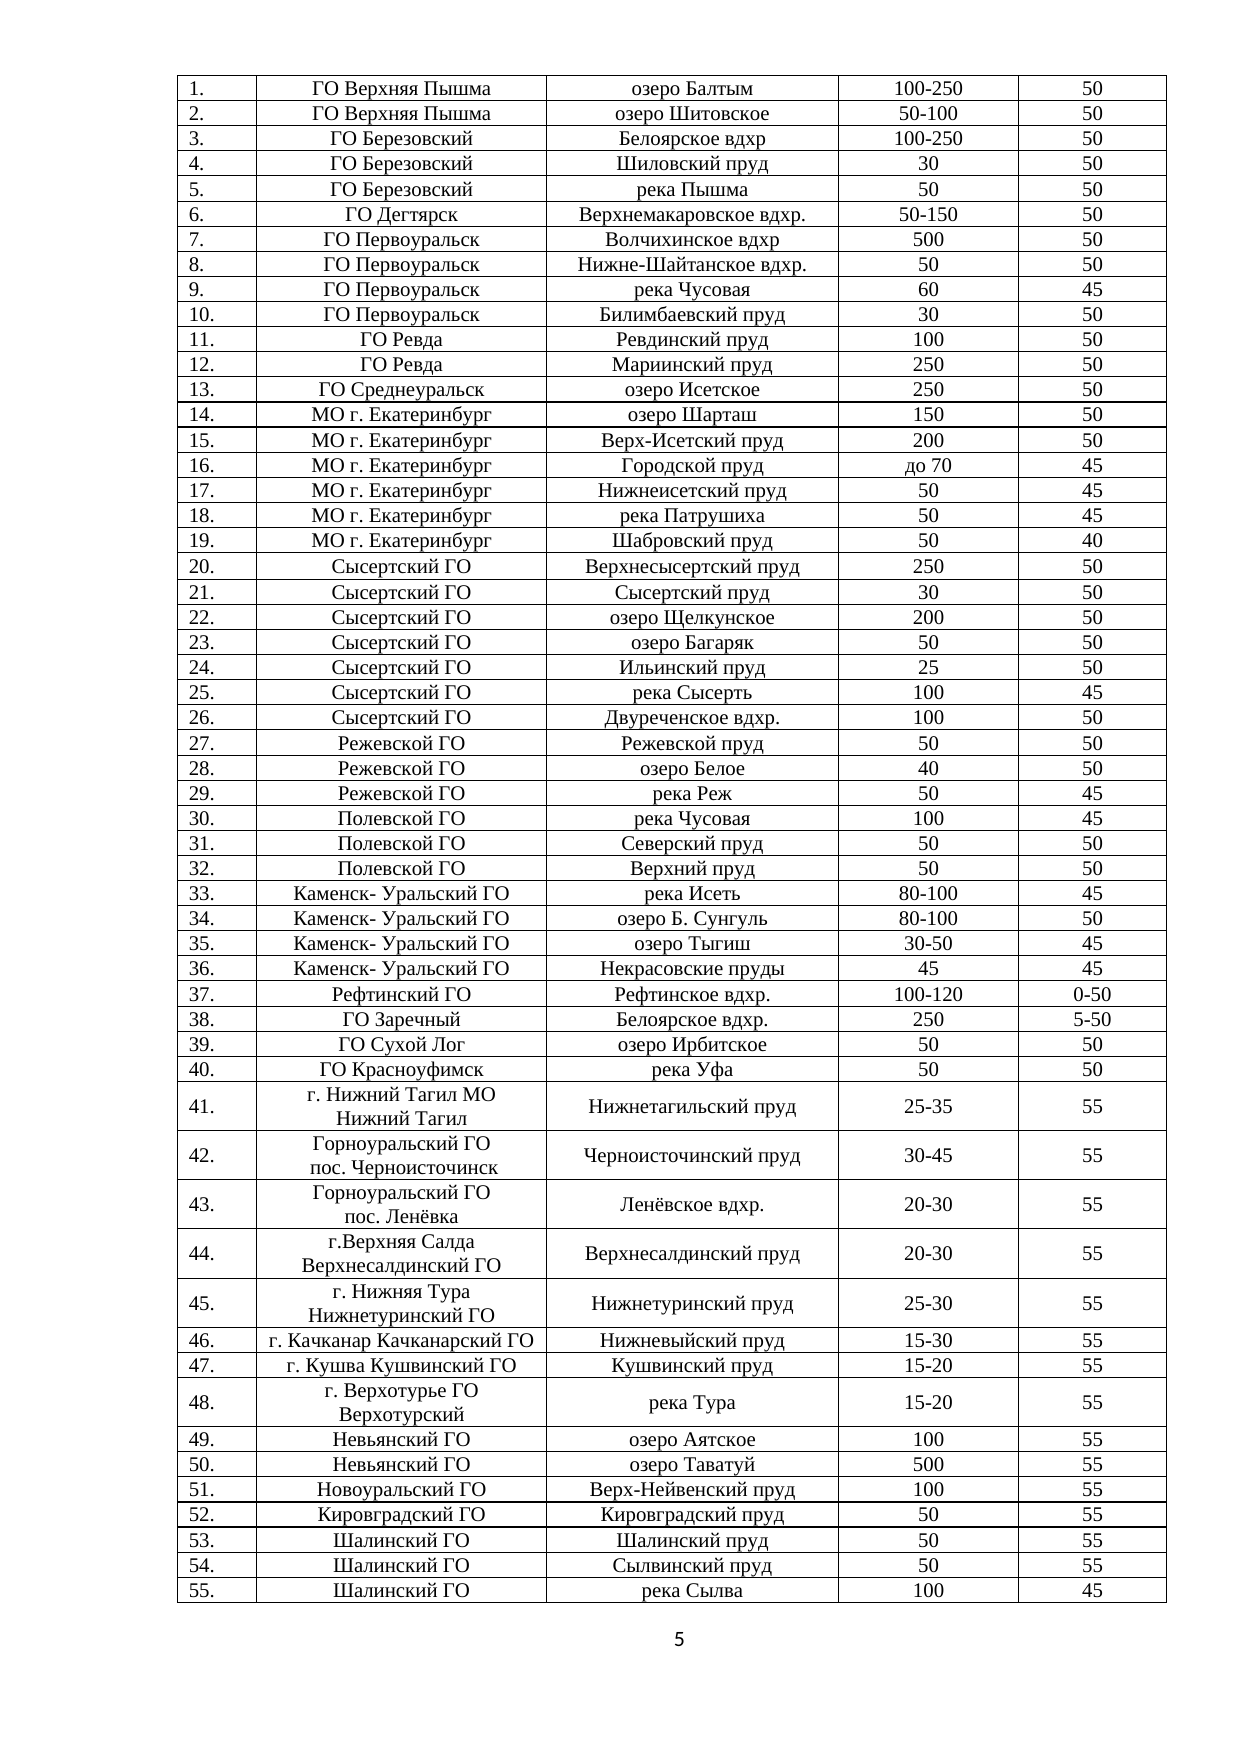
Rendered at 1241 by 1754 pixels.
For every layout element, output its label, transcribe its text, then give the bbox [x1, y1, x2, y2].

table_cell Ильинский пруд [547, 655, 838, 679]
table_cell Волчихинское вдхр [547, 227, 838, 251]
table_cell [178, 352, 256, 376]
table_cell 150 [839, 403, 1018, 426]
table_cell МО г. Екатеринбург [257, 503, 546, 527]
table_cell Некрасовские пруды [547, 956, 838, 980]
table_cell Шалинский ГО [257, 1578, 546, 1602]
table_cell 50 [1019, 553, 1166, 579]
table_cell 100 [839, 327, 1018, 351]
table_cell [178, 605, 256, 629]
table_cell МО г. Екатеринбург [257, 478, 546, 502]
table_cell ГО Ревда [257, 327, 546, 351]
table_cell [178, 327, 256, 351]
table_cell 50 [1019, 327, 1166, 351]
table_cell 0-50 [1019, 981, 1166, 1006]
table_cell 55 [1019, 1503, 1166, 1526]
table_cell Каменск- Уральский ГО [257, 956, 546, 980]
table_cell 55 [1019, 1082, 1166, 1130]
table_cell Нижнетагильский пруд [547, 1082, 838, 1130]
table_cell Режевской ГО [257, 756, 546, 779]
table_cell Кировградский ГО [257, 1503, 546, 1526]
table_cell Шабровский пруд [547, 528, 838, 552]
table_cell 45 [1019, 478, 1166, 502]
table_cell ГО Первоуральск [257, 227, 546, 251]
table_cell [178, 1279, 256, 1327]
table_cell 50 [1019, 377, 1166, 401]
table_cell 55 [1019, 1279, 1166, 1327]
table_cell Верх-Исетский пруд [547, 428, 838, 452]
table_cell Режевской пруд [547, 730, 838, 754]
table_cell Нижнетуринский пруд [547, 1279, 838, 1327]
table_cell Горноуральский ГО пос. Ленёвка [257, 1180, 546, 1228]
table_cell 15-30 [839, 1328, 1018, 1352]
table_cell река Сысерть [547, 680, 838, 704]
table_cell 50 [839, 176, 1018, 201]
table_cell Мариинский пруд [547, 352, 838, 376]
table_cell 50 [1019, 126, 1166, 150]
table_cell озеро Щелкунское [547, 605, 838, 629]
table_cell 55 [1019, 1477, 1166, 1501]
table_cell 250 [839, 352, 1018, 376]
table_cell ГО Первоуральск [257, 252, 546, 276]
table_cell 50 [1019, 605, 1166, 629]
table_cell 55 [1019, 1328, 1166, 1352]
table_cell 50 [1019, 831, 1166, 855]
table_cell [178, 1007, 256, 1031]
table_cell 25-30 [839, 1279, 1018, 1327]
table_cell [178, 126, 256, 150]
table_cell Верх-Нейвенский пруд [547, 1477, 838, 1501]
table_cell 50 [1019, 756, 1166, 779]
table_cell 100-250 [839, 126, 1018, 150]
table_cell Белоярское вдхр [547, 126, 838, 150]
table_cell до 70 [839, 453, 1018, 477]
table_cell 250 [839, 1007, 1018, 1031]
table_cell 30-50 [839, 931, 1018, 955]
table_cell Полевской ГО [257, 856, 546, 880]
table_cell г. Нижняя Тура Нижнетуринский ГО [257, 1279, 546, 1327]
table_cell ГО Дегтярск [257, 202, 546, 226]
table_cell Сысертский ГО [257, 680, 546, 704]
table_cell 500 [839, 227, 1018, 251]
table_cell 45 [1019, 1578, 1166, 1602]
table_cell [178, 1032, 256, 1056]
table_cell Верхний пруд [547, 856, 838, 880]
table_cell озеро Б. Сунгуль [547, 906, 838, 930]
table_cell 40 [1019, 528, 1166, 552]
table_cell 45 [1019, 503, 1166, 527]
table_cell [178, 101, 256, 125]
table_cell 55 [1019, 1427, 1166, 1451]
table_cell 50 [1019, 101, 1166, 125]
table_cell МО г. Екатеринбург [257, 403, 546, 426]
table_cell [178, 1180, 256, 1228]
table_cell 45 [1019, 781, 1166, 805]
table_cell Горноуральский ГО пос. Черноисточинск [257, 1131, 546, 1179]
table_cell [178, 478, 256, 502]
table_cell 20-30 [839, 1180, 1018, 1228]
table_cell 100 [839, 1427, 1018, 1451]
table_cell Сысертский ГО [257, 605, 546, 629]
table_cell Невьянский ГО [257, 1452, 546, 1476]
table_cell МО г. Екатеринбург [257, 528, 546, 552]
table_cell озеро Шитовское [547, 101, 838, 125]
table_cell [178, 1229, 256, 1277]
table_cell ГО Березовский [257, 176, 546, 201]
table_cell река Чусовая [547, 806, 838, 830]
table_cell ГО Верхняя Пышма [257, 76, 546, 100]
table_cell 5-50 [1019, 1007, 1166, 1031]
table_cell [178, 1057, 256, 1081]
table_cell [178, 1578, 256, 1602]
table_cell 50 [1019, 202, 1166, 226]
table_cell 45 [1019, 931, 1166, 955]
table_cell 100 [839, 806, 1018, 830]
table_cell Шалинский пруд [547, 1528, 838, 1552]
table_cell [178, 931, 256, 955]
table_cell 50 [839, 730, 1018, 754]
table_cell 45 [1019, 453, 1166, 477]
table_cell река Тура [547, 1378, 838, 1426]
table_cell [178, 1528, 256, 1552]
table_cell 45 [1019, 956, 1166, 980]
table_cell [178, 151, 256, 175]
table_cell [178, 856, 256, 880]
table_cell Рефтинский ГО [257, 981, 546, 1006]
table_cell 250 [839, 377, 1018, 401]
table_cell 15-20 [839, 1353, 1018, 1377]
table_cell 30 [839, 580, 1018, 604]
table_cell Шалинский ГО [257, 1528, 546, 1552]
table_cell 50-100 [839, 101, 1018, 125]
table_cell 55 [1019, 1452, 1166, 1476]
table_cell озеро Тыгиш [547, 931, 838, 955]
table_cell 50 [1019, 151, 1166, 175]
table_cell 50 [839, 1032, 1018, 1056]
table_cell 55 [1019, 1528, 1166, 1552]
table_cell 100 [839, 680, 1018, 704]
table_cell Шалинский ГО [257, 1553, 546, 1577]
table_cell [178, 756, 256, 779]
table_cell Режевской ГО [257, 781, 546, 805]
table_cell МО г. Екатеринбург [257, 428, 546, 452]
table_cell 55 [1019, 1553, 1166, 1577]
table_cell [178, 528, 256, 552]
table_cell озеро Таватуй [547, 1452, 838, 1476]
table_cell Шиловский пруд [547, 151, 838, 175]
table_cell 50 [839, 630, 1018, 654]
table_cell 55 [1019, 1229, 1166, 1277]
table_cell 50 [1019, 227, 1166, 251]
table_cell [178, 277, 256, 301]
table_cell 50 [839, 1528, 1018, 1552]
table_cell 50 [839, 1057, 1018, 1081]
table_cell Сысертский ГО [257, 553, 546, 579]
table_cell Ленёвское вдхр. [547, 1180, 838, 1228]
table_cell [178, 1553, 256, 1577]
table_cell 40 [839, 756, 1018, 779]
table_cell Сысертский ГО [257, 705, 546, 729]
table_cell 200 [839, 428, 1018, 452]
table_cell 200 [839, 605, 1018, 629]
table_cell 50 [1019, 403, 1166, 426]
table_cell 45 [839, 956, 1018, 980]
table_cell озеро Багаряк [547, 630, 838, 654]
table_cell Кировградский пруд [547, 1503, 838, 1526]
table_cell река Сылва [547, 1578, 838, 1602]
table_cell 50 [839, 528, 1018, 552]
table_cell 50 [1019, 856, 1166, 880]
table_cell 50 [839, 1503, 1018, 1526]
table_cell озеро Шарташ [547, 403, 838, 426]
table_cell [178, 831, 256, 855]
table_cell ГО Верхняя Пышма [257, 101, 546, 125]
table_cell Каменск- Уральский ГО [257, 881, 546, 905]
table_cell Сысертский ГО [257, 580, 546, 604]
table_cell река Реж [547, 781, 838, 805]
table_cell ГО Красноуфимск [257, 1057, 546, 1081]
table_cell [178, 428, 256, 452]
table_cell Сысертский ГО [257, 630, 546, 654]
table_cell г.Верхняя Салда Верхнесалдинский ГО [257, 1229, 546, 1277]
table_cell [178, 1427, 256, 1451]
table_cell г. Качканар Качканарский ГО [257, 1328, 546, 1352]
table_cell 50 [1019, 428, 1166, 452]
table_cell Ревдинский пруд [547, 327, 838, 351]
table_cell 500 [839, 1452, 1018, 1476]
table_cell [178, 680, 256, 704]
table_cell 100 [839, 1578, 1018, 1602]
table_cell 55 [1019, 1378, 1166, 1426]
table_cell 50 [839, 781, 1018, 805]
table_cell 50 [1019, 655, 1166, 679]
table_cell 45 [1019, 881, 1166, 905]
table_cell МО г. Екатеринбург [257, 453, 546, 477]
table_cell [178, 906, 256, 930]
table_cell [178, 956, 256, 980]
table_cell [178, 453, 256, 477]
table_cell [178, 881, 256, 905]
table_cell озеро Ирбитское [547, 1032, 838, 1056]
table_cell Сылвинский пруд [547, 1553, 838, 1577]
table_cell 20-30 [839, 1229, 1018, 1277]
table_cell г. Кушва Кушвинский ГО [257, 1353, 546, 1377]
table_cell Нижне-Шайтанское вдхр. [547, 252, 838, 276]
table_cell Сысертский пруд [547, 580, 838, 604]
table_cell 45 [1019, 277, 1166, 301]
table_cell 50 [839, 831, 1018, 855]
table_cell Нижнеисетский пруд [547, 478, 838, 502]
table_cell 50 [839, 856, 1018, 880]
table_cell 30 [839, 302, 1018, 326]
table_cell река Пышма [547, 176, 838, 201]
table_cell 50 [1019, 580, 1166, 604]
table_cell 100 [839, 1477, 1018, 1501]
table_cell 50 [1019, 1057, 1166, 1081]
table_cell [178, 655, 256, 679]
table_cell [178, 503, 256, 527]
table_cell 50 [1019, 176, 1166, 201]
table_cell 250 [839, 553, 1018, 579]
table_cell Нижневыйский пруд [547, 1328, 838, 1352]
table_cell Двуреченское вдхр. [547, 705, 838, 729]
table_cell [178, 176, 256, 201]
table_cell [178, 806, 256, 830]
table_cell 50 [1019, 352, 1166, 376]
table_cell 50 [839, 252, 1018, 276]
table_cell ГО Ревда [257, 352, 546, 376]
table_cell Новоуральский ГО [257, 1477, 546, 1501]
table_cell ГО Сухой Лог [257, 1032, 546, 1056]
table_cell Каменск- Уральский ГО [257, 906, 546, 930]
table_cell [178, 227, 256, 251]
table_cell 45 [1019, 806, 1166, 830]
table_cell 50 [1019, 302, 1166, 326]
table_cell озеро Белое [547, 756, 838, 779]
table_cell [178, 781, 256, 805]
table_cell река Патрушиха [547, 503, 838, 527]
table_cell река Чусовая [547, 277, 838, 301]
table_cell Городской пруд [547, 453, 838, 477]
table_cell 50 [1019, 906, 1166, 930]
table_cell река Уфа [547, 1057, 838, 1081]
table_cell ГО Березовский [257, 151, 546, 175]
table_cell 45 [1019, 680, 1166, 704]
table_cell Верхнесысертский пруд [547, 553, 838, 579]
table_cell 50 [1019, 705, 1166, 729]
table_cell Верхнесалдинский пруд [547, 1229, 838, 1277]
table_cell 60 [839, 277, 1018, 301]
table_cell 100-120 [839, 981, 1018, 1006]
table_cell Режевской ГО [257, 730, 546, 754]
table_cell [178, 377, 256, 401]
table_cell [178, 1477, 256, 1501]
table_cell Полевской ГО [257, 831, 546, 855]
table_cell Кушвинский пруд [547, 1353, 838, 1377]
table_cell Верхнемакаровское вдхр. [547, 202, 838, 226]
table_cell 30-45 [839, 1131, 1018, 1179]
table_cell 100-250 [839, 76, 1018, 100]
table_cell [178, 1328, 256, 1352]
table_cell 50-150 [839, 202, 1018, 226]
table_cell озеро Исетское [547, 377, 838, 401]
table_cell 100 [839, 705, 1018, 729]
table_cell [178, 730, 256, 754]
table_cell [178, 202, 256, 226]
table_cell 30 [839, 151, 1018, 175]
table_cell 80-100 [839, 906, 1018, 930]
table_cell [178, 580, 256, 604]
table_cell 50 [839, 503, 1018, 527]
table_cell Полевской ГО [257, 806, 546, 830]
table_cell 50 [1019, 1032, 1166, 1056]
table_cell 25 [839, 655, 1018, 679]
table_cell Белоярское вдхр. [547, 1007, 838, 1031]
table_cell 50 [1019, 252, 1166, 276]
table_cell 50 [839, 478, 1018, 502]
table_cell ГО Первоуральск [257, 302, 546, 326]
table_cell 50 [1019, 630, 1166, 654]
table_cell [178, 1378, 256, 1426]
table_cell 25-35 [839, 1082, 1018, 1130]
table_cell [178, 1131, 256, 1179]
table_cell ГО Березовский [257, 126, 546, 150]
table_cell [178, 553, 256, 579]
table_cell 80-100 [839, 881, 1018, 905]
table_cell 55 [1019, 1353, 1166, 1377]
table_cell Рефтинское вдхр. [547, 981, 838, 1006]
table_cell Черноисточинский пруд [547, 1131, 838, 1179]
table_cell г. Верхотурье ГО Верхотурский [257, 1378, 546, 1426]
table_cell [178, 403, 256, 426]
table_cell озеро Аятское [547, 1427, 838, 1451]
table_cell ГО Заречный [257, 1007, 546, 1031]
table_cell [178, 76, 256, 100]
table_cell Невьянский ГО [257, 1427, 546, 1451]
table_cell 50 [839, 1553, 1018, 1577]
table_cell Северский пруд [547, 831, 838, 855]
table_cell 55 [1019, 1180, 1166, 1228]
table_cell ГО Среднеуральск [257, 377, 546, 401]
table_cell [178, 1353, 256, 1377]
table_cell 55 [1019, 1131, 1166, 1179]
table_cell озеро Балтым [547, 76, 838, 100]
table_cell 50 [1019, 76, 1166, 100]
table_cell река Исеть [547, 881, 838, 905]
table_cell ГО Первоуральск [257, 277, 546, 301]
table_cell [178, 705, 256, 729]
table_cell [178, 302, 256, 326]
table_cell [178, 630, 256, 654]
table_cell Сысертский ГО [257, 655, 546, 679]
table_cell 50 [1019, 730, 1166, 754]
table_cell [178, 1082, 256, 1130]
table_cell [178, 252, 256, 276]
table_cell Каменск- Уральский ГО [257, 931, 546, 955]
table_cell [178, 981, 256, 1006]
table_cell г. Нижний Тагил МО Нижний Тагил [257, 1082, 546, 1130]
table_cell [178, 1503, 256, 1526]
table_cell 15-20 [839, 1378, 1018, 1426]
table_cell [178, 1452, 256, 1476]
table_cell Билимбаевский пруд [547, 302, 838, 326]
